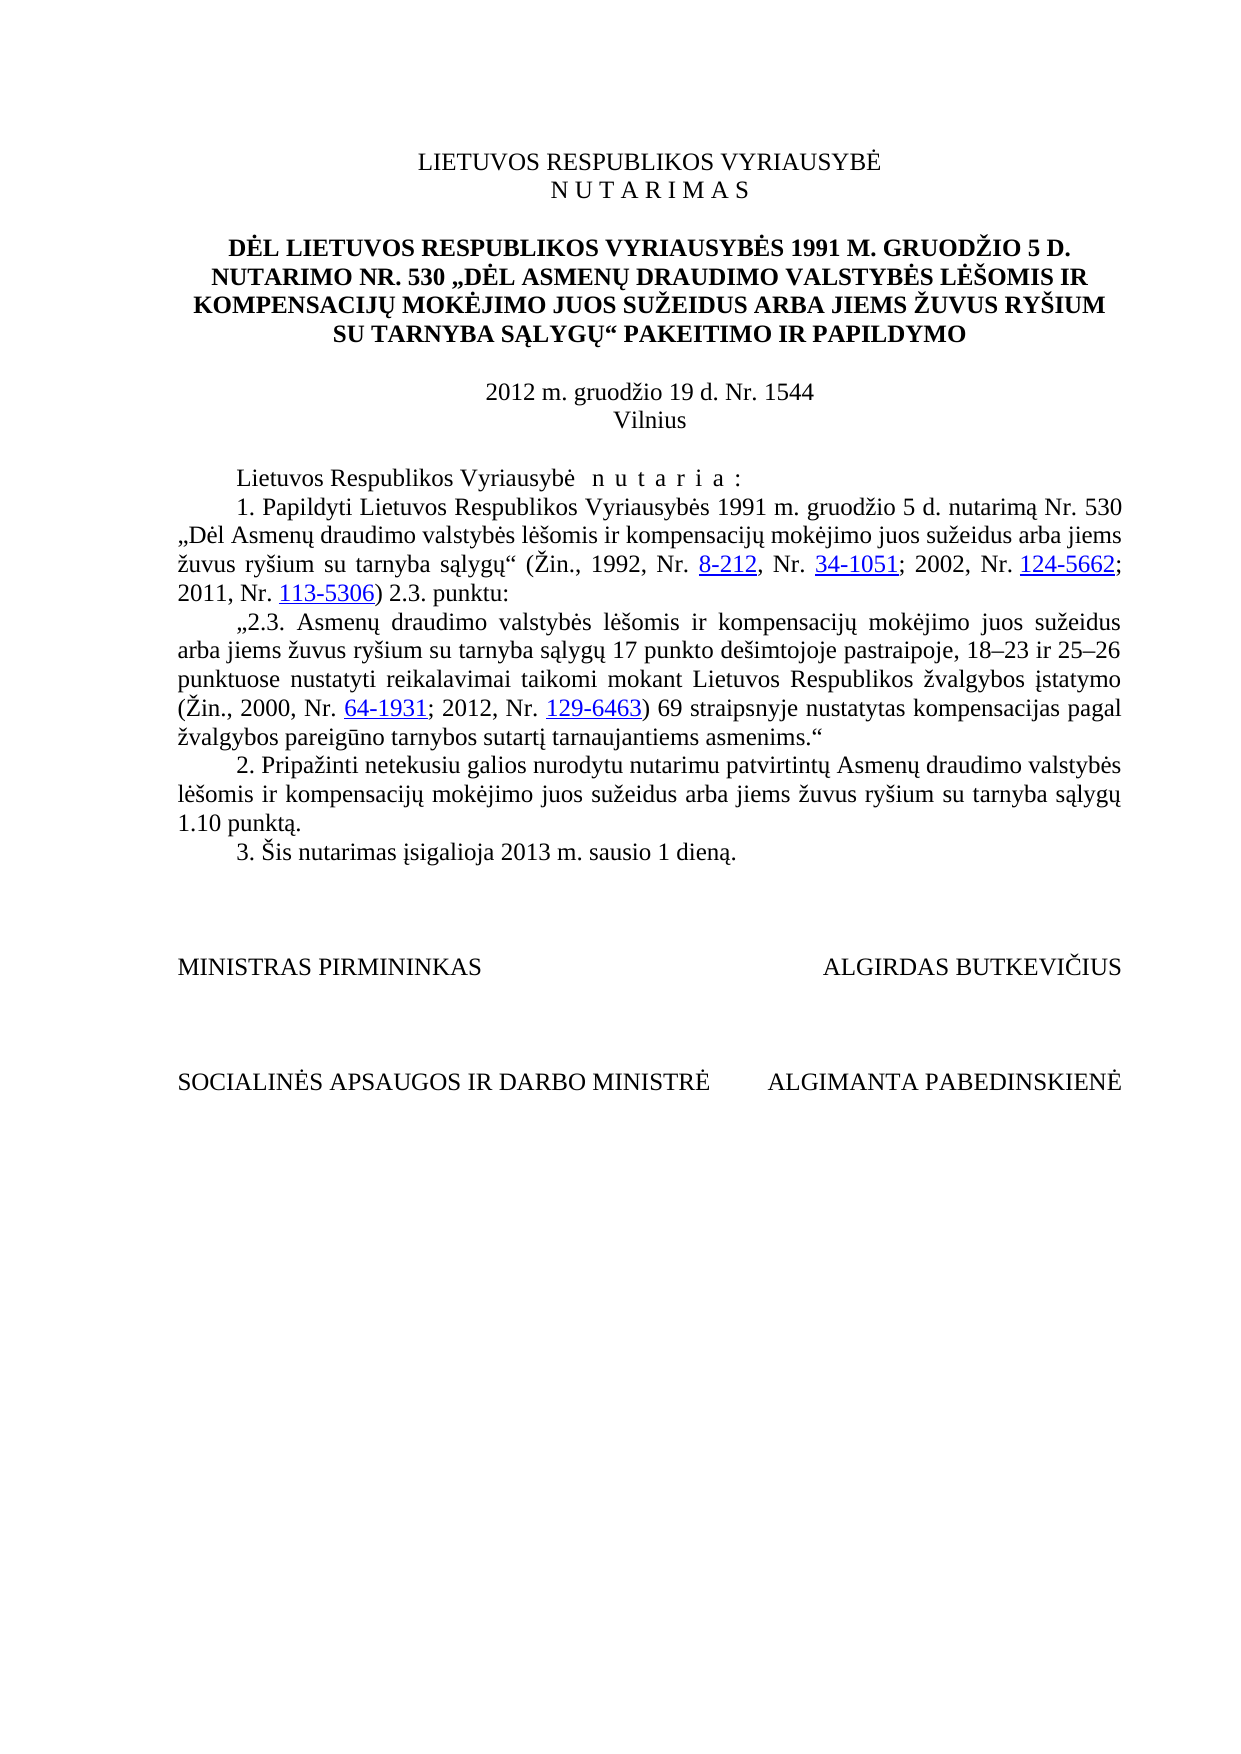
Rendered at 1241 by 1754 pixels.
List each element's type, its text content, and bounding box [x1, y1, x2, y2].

text MINISTRAS PIRMININKAS ALGIRDAS BUTKEVIČIUS [177, 952, 1122, 981]
text 1. Papildyti Lietuvos Respublikos Vyriausybės 1991 m. gruodžio 5 d. nutarimą Nr. 530 „Dėl Asmenų draudimo valstybės lėšomis ir kompensacijų mokėjimo juos sužeidus arba jiems žuvus ryšium su tarnyba sąlygų“ (Žin., 1992, Nr. 8-212, Nr. 34-1051; 2002, Nr. 124-5662; 2011, Nr. 113-5306) 2.3. punktu: [177, 492, 1122, 607]
text 3. Šis nutarimas įsigalioja 2013 m. sausio 1 dieną. [177, 837, 1122, 866]
text Vilnius [177, 406, 1122, 434]
text Lietuvos Respublikos Vyriausybė nutaria: [177, 463, 1122, 492]
text „2.3. Asmenų draudimo valstybės lėšomis ir kompensacijų mokėjimo juos sužeidus arba jiems žuvus ryšium su tarnyba sąlygų 17 punkto dešimtojoje pastraipoje, 18–23 ir 25–26 punktuose nustatyti reikalavimai taikomi mokant Lietuvos Respublikos žvalgybos įstatymo (Žin., 2000, Nr. 64-1931; 2012, Nr. 129-6463) 69 straipsnyje nustatytas kompensacijas pagal žvalgybos pareigūno tarnybos sutartį tarnaujantiems asmenims.“ [177, 607, 1122, 751]
text 2. Pripažinti netekusiu galios nurodytu nutarimu patvirtintų Asmenų draudimo valstybės lėšomis ir kompensacijų mokėjimo juos sužeidus arba jiems žuvus ryšium su tarnyba sąlygų 1.10 punktą. [177, 751, 1122, 837]
text Dėl LIETUVOS RESPUBLIKOS VYRIAUSYBĖS 1991 M. GRUODŽIO 5 D. NUTARIMO NR. 530 „DĖL ASMENŲ DRAUDIMO VALSTYBĖS LĖŠOMIS IR KOMPENSACIJŲ MOKĖJIMO JUOS SUŽEIDUS ARBA JIEMS ŽUVUS RYŠIUM SU TARNYBA SĄLYGŲ“ PAKEITIMO IR PAPILDYMO [177, 233, 1122, 348]
text 2012 m. gruodžio 19 d. Nr. 1544 [177, 377, 1122, 406]
text Lietuvos Respublikos Vyriausybė [177, 147, 1122, 176]
text SOCIALINĖS APSAUGOS IR DARBO MINISTRĖ ALGIMANTA PABEDINSKIENĖ [177, 1067, 1122, 1096]
text NUTARIMAS [177, 176, 1122, 204]
